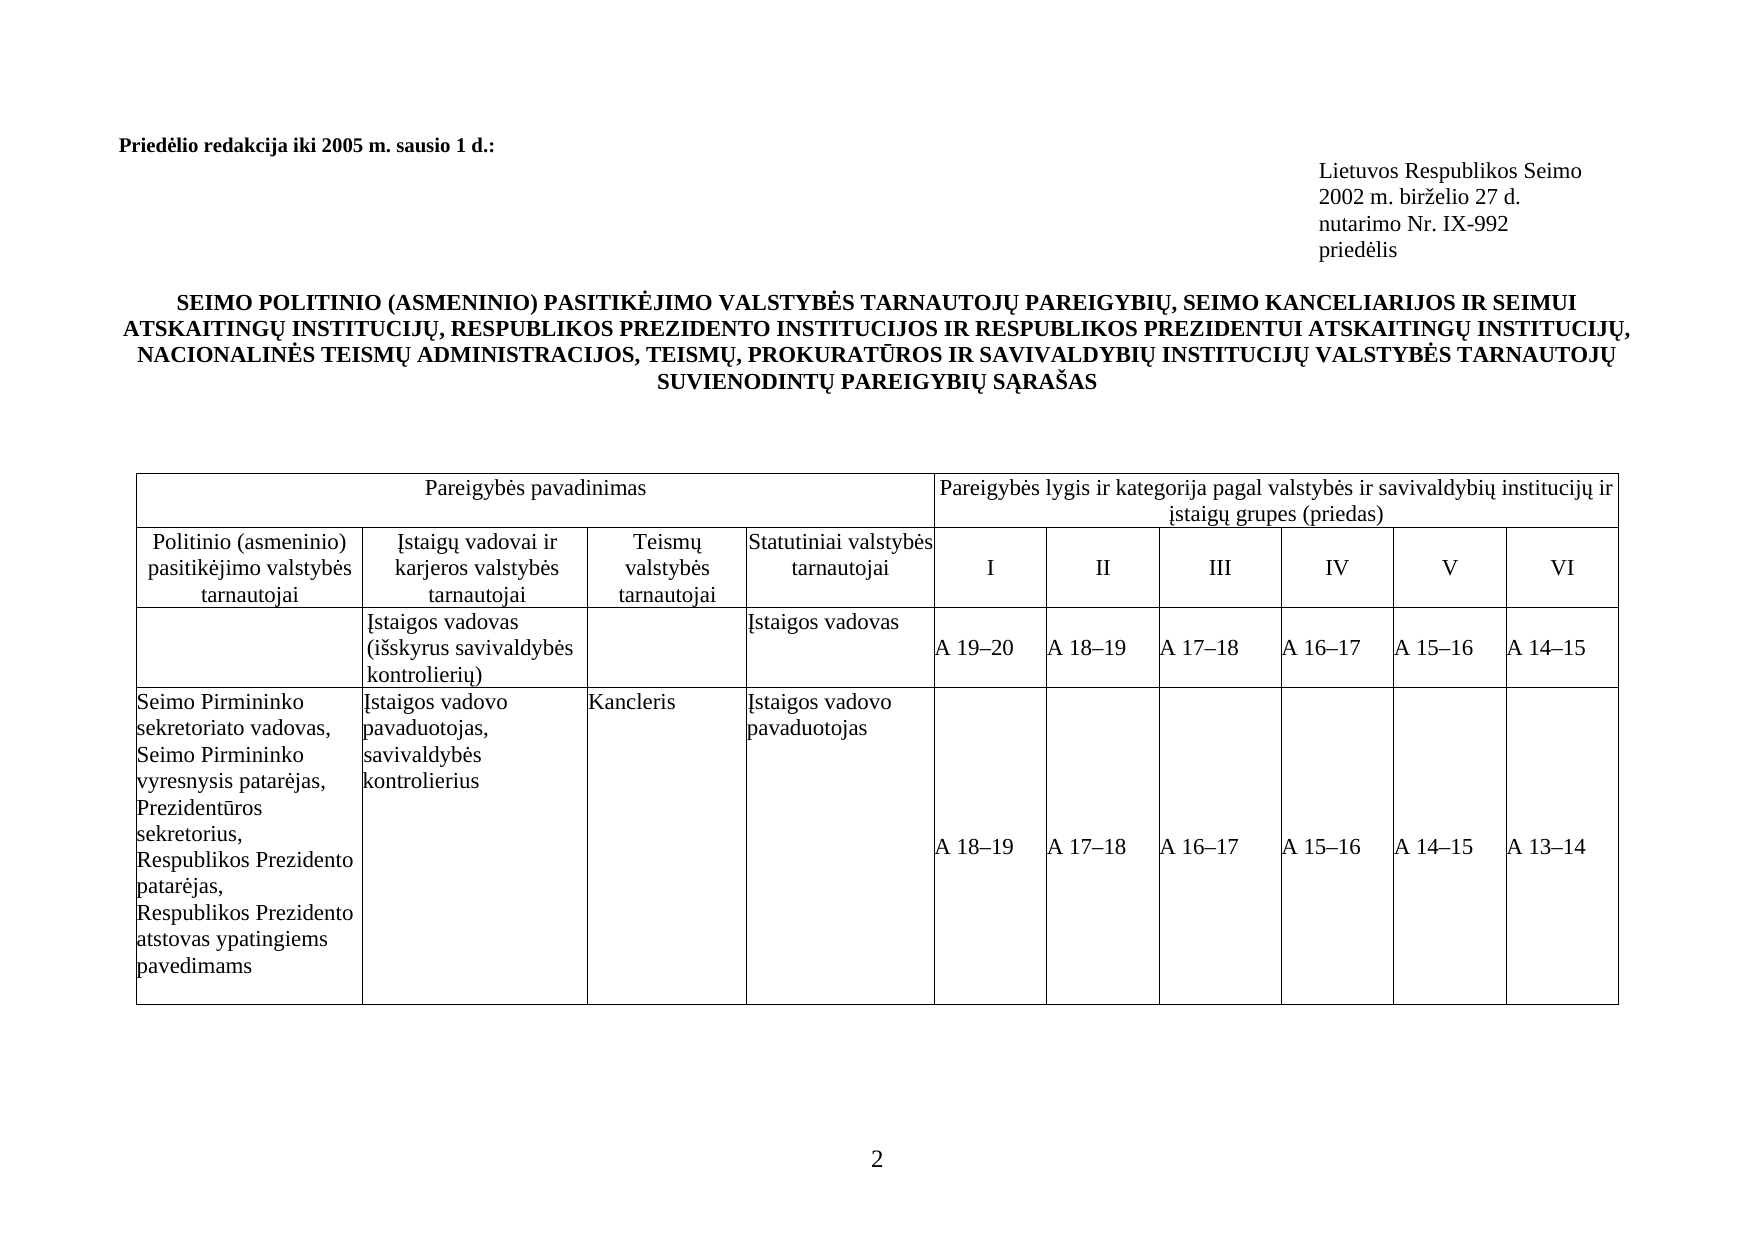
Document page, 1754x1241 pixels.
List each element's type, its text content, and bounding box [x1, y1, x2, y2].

table_cell A 15–16 [1282, 688, 1393, 1004]
table_cell Teismų valstybės tarnautojai [588, 528, 746, 607]
table_cell Statutiniai valstybės tarnautojai [747, 528, 934, 607]
table_cell III [1160, 528, 1281, 607]
table_cell A 17–18 [1160, 608, 1281, 687]
table_cell IV [1282, 528, 1393, 607]
table_cell A 18–19 [935, 688, 1046, 1004]
table_header Pareigybės lygis ir kategorija pagal valstybės ir savivaldybių institucijų ir įstaigų grupes (priedas) [935, 474, 1618, 527]
table_cell Įstaigos vadovas [747, 608, 934, 687]
text Priedėlio redakcija iki 2005 m. sausio 1 d.: [118, 133, 1635, 157]
table_cell A 16–17 [1282, 608, 1393, 687]
table_cell [588, 608, 746, 687]
table_cell Įstaigų vadovai ir karjeros valstybės tarnautojai [363, 528, 587, 607]
table_cell A 18–19 [1047, 608, 1159, 687]
table_cell I [935, 528, 1046, 607]
text priedėlis [1318, 236, 1635, 262]
table_cell Įstaigos vadovo pavaduotojas [747, 688, 934, 1004]
table_cell A 14–15 [1507, 608, 1618, 687]
table_cell A 16–17 [1160, 688, 1281, 1004]
table_cell A 19–20 [935, 608, 1046, 687]
table_cell A 14–15 [1394, 688, 1506, 1004]
text SEIMO POLITINIO (ASMENINIO) PASITIKĖJIMO VALSTYBĖS TARNAUTOJŲ PAREIGYBIŲ, SEIMO KANCELIARIJOS IR SEIMUI ATSKAITINGŲ INSTITUCIJŲ, RESPUBLIKOS PREZIDENTO INSTITUCIJOS IR RESPUBLIKOS PREZIDENTUI ATSKAITINGŲ INSTITUCIJŲ, NACIONALINĖS TEISMŲ ADMINISTRACIJOS, TEISMŲ, PROKURATŪROS IR SAVIVALDYBIŲ INSTITUCIJŲ VALSTYBĖS TARNAUTOJŲ SUVIENODINTŲ PAREIGYBIŲ SĄRAŠAS [118, 289, 1635, 394]
table_cell II [1047, 528, 1159, 607]
table_cell A 17–18 [1047, 688, 1159, 1004]
table_cell A 13–14 [1507, 688, 1618, 1004]
table_cell A 15–16 [1394, 608, 1506, 687]
table_cell Seimo Pirmininko sekretoriato vadovas, Seimo Pirmininko vyresnysis patarėjas, Prezidentūros sekretorius, Respublikos Prezidento patarėjas, Respublikos Prezidento atstovas ypatingiems pavedimams [137, 688, 362, 1004]
text Lietuvos Respublikos Seimo [1318, 157, 1635, 183]
text nutarimo Nr. IX-992 [1318, 209, 1635, 236]
table_cell VI [1507, 528, 1618, 607]
table_cell Politinio (asmeninio) pasitikėjimo valstybės tarnautojai [137, 528, 362, 607]
table_cell Kancleris [588, 688, 746, 1004]
text 2002 m. birželio 27 d. [1318, 183, 1635, 209]
table_header Pareigybės pavadinimas [137, 474, 934, 527]
table_cell Įstaigos vadovo pavaduotojas, savivaldybės kontrolierius [363, 688, 587, 1004]
table_cell [137, 608, 362, 687]
table_cell Įstaigos vadovas (išskyrus savivaldybės kontrolierių) [363, 608, 587, 687]
table_cell V [1394, 528, 1506, 607]
